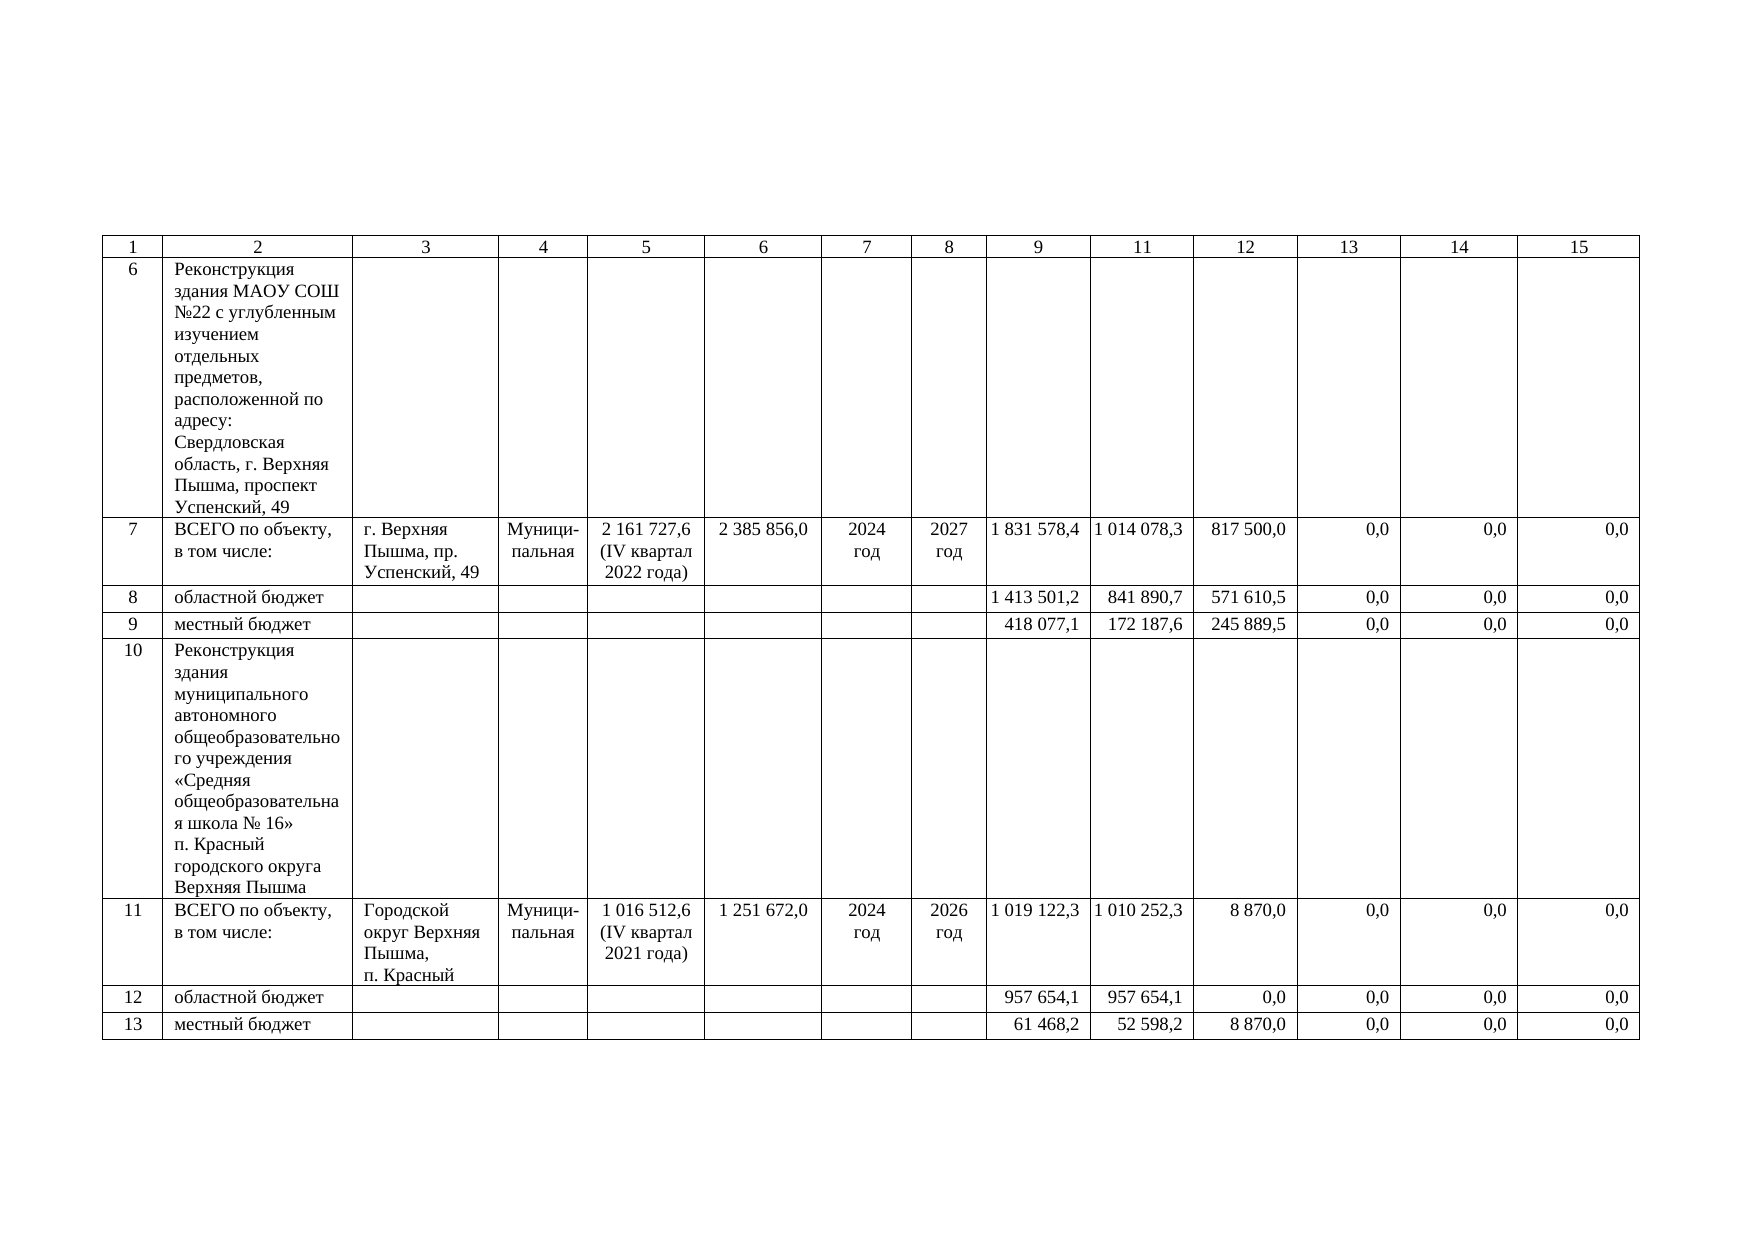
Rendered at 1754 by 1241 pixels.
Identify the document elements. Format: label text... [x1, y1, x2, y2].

table_header 13 [1298, 236, 1400, 257]
table_cell [705, 1013, 821, 1038]
table_cell 245 889,5 [1194, 613, 1297, 638]
table_cell ВСЕГО по объекту, в том числе: [163, 518, 352, 585]
table_cell 418 077,1 [987, 613, 1090, 638]
table_cell 0,0 [1401, 518, 1517, 585]
table_cell 11 [103, 899, 162, 985]
table_cell 1 019 122,3 [987, 899, 1090, 985]
table_header 9 [987, 236, 1090, 257]
table_cell [912, 1013, 986, 1038]
table_cell Городской округ Верхняя Пышма, п. Красный [353, 899, 498, 985]
table_cell [822, 258, 911, 517]
table_cell [499, 613, 587, 638]
table_cell [1298, 639, 1400, 898]
table_cell 0,0 [1401, 986, 1517, 1012]
table_cell 1 251 672,0 [705, 899, 821, 985]
table_cell 13 [103, 1013, 162, 1038]
table_cell 957 654,1 [987, 986, 1090, 1012]
table_cell [588, 586, 704, 612]
table_cell 172 187,6 [1091, 613, 1193, 638]
table_cell [705, 986, 821, 1012]
table_cell 0,0 [1518, 899, 1639, 985]
table_cell 1 010 252,3 [1091, 899, 1193, 985]
table_header 3 [353, 236, 498, 257]
table_cell [912, 986, 986, 1012]
table_cell 2024 год [822, 899, 911, 985]
table_cell [1518, 639, 1639, 898]
table_cell [822, 586, 911, 612]
table_cell 2027 год [912, 518, 986, 585]
table_header 5 [588, 236, 704, 257]
table_cell 61 468,2 [987, 1013, 1090, 1038]
table_cell 2026 год [912, 899, 986, 985]
table_cell 817 500,0 [1194, 518, 1297, 585]
table_cell 0,0 [1518, 1013, 1639, 1038]
table_cell 0,0 [1518, 986, 1639, 1012]
table_cell [1401, 639, 1517, 898]
table_cell 571 610,5 [1194, 586, 1297, 612]
table_cell 957 654,1 [1091, 986, 1193, 1012]
table_cell Муници-пальная [499, 899, 587, 985]
table_cell [912, 258, 986, 517]
table_cell 0,0 [1298, 1013, 1400, 1038]
table_cell [1194, 258, 1297, 517]
table_cell [822, 613, 911, 638]
table_cell [353, 586, 498, 612]
table_cell областной бюджет [163, 986, 352, 1012]
table_cell [499, 258, 587, 517]
table_cell 0,0 [1298, 899, 1400, 985]
table_cell [705, 258, 821, 517]
table_header 6 [705, 236, 821, 257]
table_cell [588, 639, 704, 898]
table_cell 0,0 [1401, 899, 1517, 985]
table_cell 2024 год [822, 518, 911, 585]
table_header 7 [822, 236, 911, 257]
table_cell [353, 258, 498, 517]
table_cell 0,0 [1401, 1013, 1517, 1038]
table_cell [588, 986, 704, 1012]
table_cell 0,0 [1518, 613, 1639, 638]
table_cell 0,0 [1298, 613, 1400, 638]
table_cell [1091, 639, 1193, 898]
table_cell [705, 639, 821, 898]
table_cell [912, 613, 986, 638]
table_cell 2 385 856,0 [705, 518, 821, 585]
table_cell местный бюджет [163, 1013, 352, 1038]
table_cell 9 [103, 613, 162, 638]
table_cell [1194, 639, 1297, 898]
table_header 15 [1518, 236, 1639, 257]
table_cell [499, 639, 587, 898]
table_cell 0,0 [1401, 586, 1517, 612]
table_cell 6 [103, 258, 162, 517]
table_cell 8 870,0 [1194, 899, 1297, 985]
table_header 4 [499, 236, 587, 257]
table_cell [499, 1013, 587, 1038]
table_header 14 [1401, 236, 1517, 257]
table_cell [822, 1013, 911, 1038]
table_cell 1 014 078,3 [1091, 518, 1193, 585]
table_cell [1298, 258, 1400, 517]
table_cell [499, 986, 587, 1012]
table_cell 0,0 [1298, 586, 1400, 612]
table_cell [353, 1013, 498, 1038]
table_cell 0,0 [1194, 986, 1297, 1012]
table_cell 0,0 [1298, 518, 1400, 585]
table_cell 0,0 [1518, 586, 1639, 612]
table_cell [822, 986, 911, 1012]
table_cell [353, 613, 498, 638]
table_cell Реконструкция здания МАОУ СОШ №22 с углубленным изучением отдельных предметов, расположенной по адресу: Свердловская область, г. Верхняя Пышма, проспект Успенский, 49 [163, 258, 352, 517]
table_cell [499, 586, 587, 612]
table_header 12 [1194, 236, 1297, 257]
table_cell [912, 586, 986, 612]
table_cell [912, 639, 986, 898]
table_cell [987, 258, 1090, 517]
table_cell Муници-пальная [499, 518, 587, 585]
table_cell [1518, 258, 1639, 517]
table_cell Реконструкция здания муниципального автономного общеобразовательного учреждения «Средняя общеобразовательная школа № 16» п. Красный городского округа Верхняя Пышма [163, 639, 352, 898]
table_cell [1401, 258, 1517, 517]
table_cell 1 413 501,2 [987, 586, 1090, 612]
table_cell [353, 639, 498, 898]
table_cell 0,0 [1298, 986, 1400, 1012]
table_cell 1 831 578,4 [987, 518, 1090, 585]
table_cell местный бюджет [163, 613, 352, 638]
table_cell областной бюджет [163, 586, 352, 612]
table_header 1 [103, 236, 162, 257]
table_cell [588, 258, 704, 517]
table_cell 2 161 727,6 (IV квартал 2022 года) [588, 518, 704, 585]
table_cell [588, 613, 704, 638]
table_cell 7 [103, 518, 162, 585]
table_header 2 [163, 236, 352, 257]
table_cell [987, 639, 1090, 898]
table_cell [705, 613, 821, 638]
table_cell 1 016 512,6 (IV квартал 2021 года) [588, 899, 704, 985]
table_cell [1091, 258, 1193, 517]
table_cell 12 [103, 986, 162, 1012]
table_cell ВСЕГО по объекту, в том числе: [163, 899, 352, 985]
table_cell 10 [103, 639, 162, 898]
table_cell [353, 986, 498, 1012]
table_cell 0,0 [1518, 518, 1639, 585]
table_header 8 [912, 236, 986, 257]
table_cell г. Верхняя Пышма, пр. Успенский, 49 [353, 518, 498, 585]
table_cell 8 870,0 [1194, 1013, 1297, 1038]
table_cell 52 598,2 [1091, 1013, 1193, 1038]
table_cell 841 890,7 [1091, 586, 1193, 612]
table_cell 8 [103, 586, 162, 612]
table_cell [588, 1013, 704, 1038]
table_cell [822, 639, 911, 898]
table_cell 0,0 [1401, 613, 1517, 638]
table_header 11 [1091, 236, 1193, 257]
table_cell [705, 586, 821, 612]
